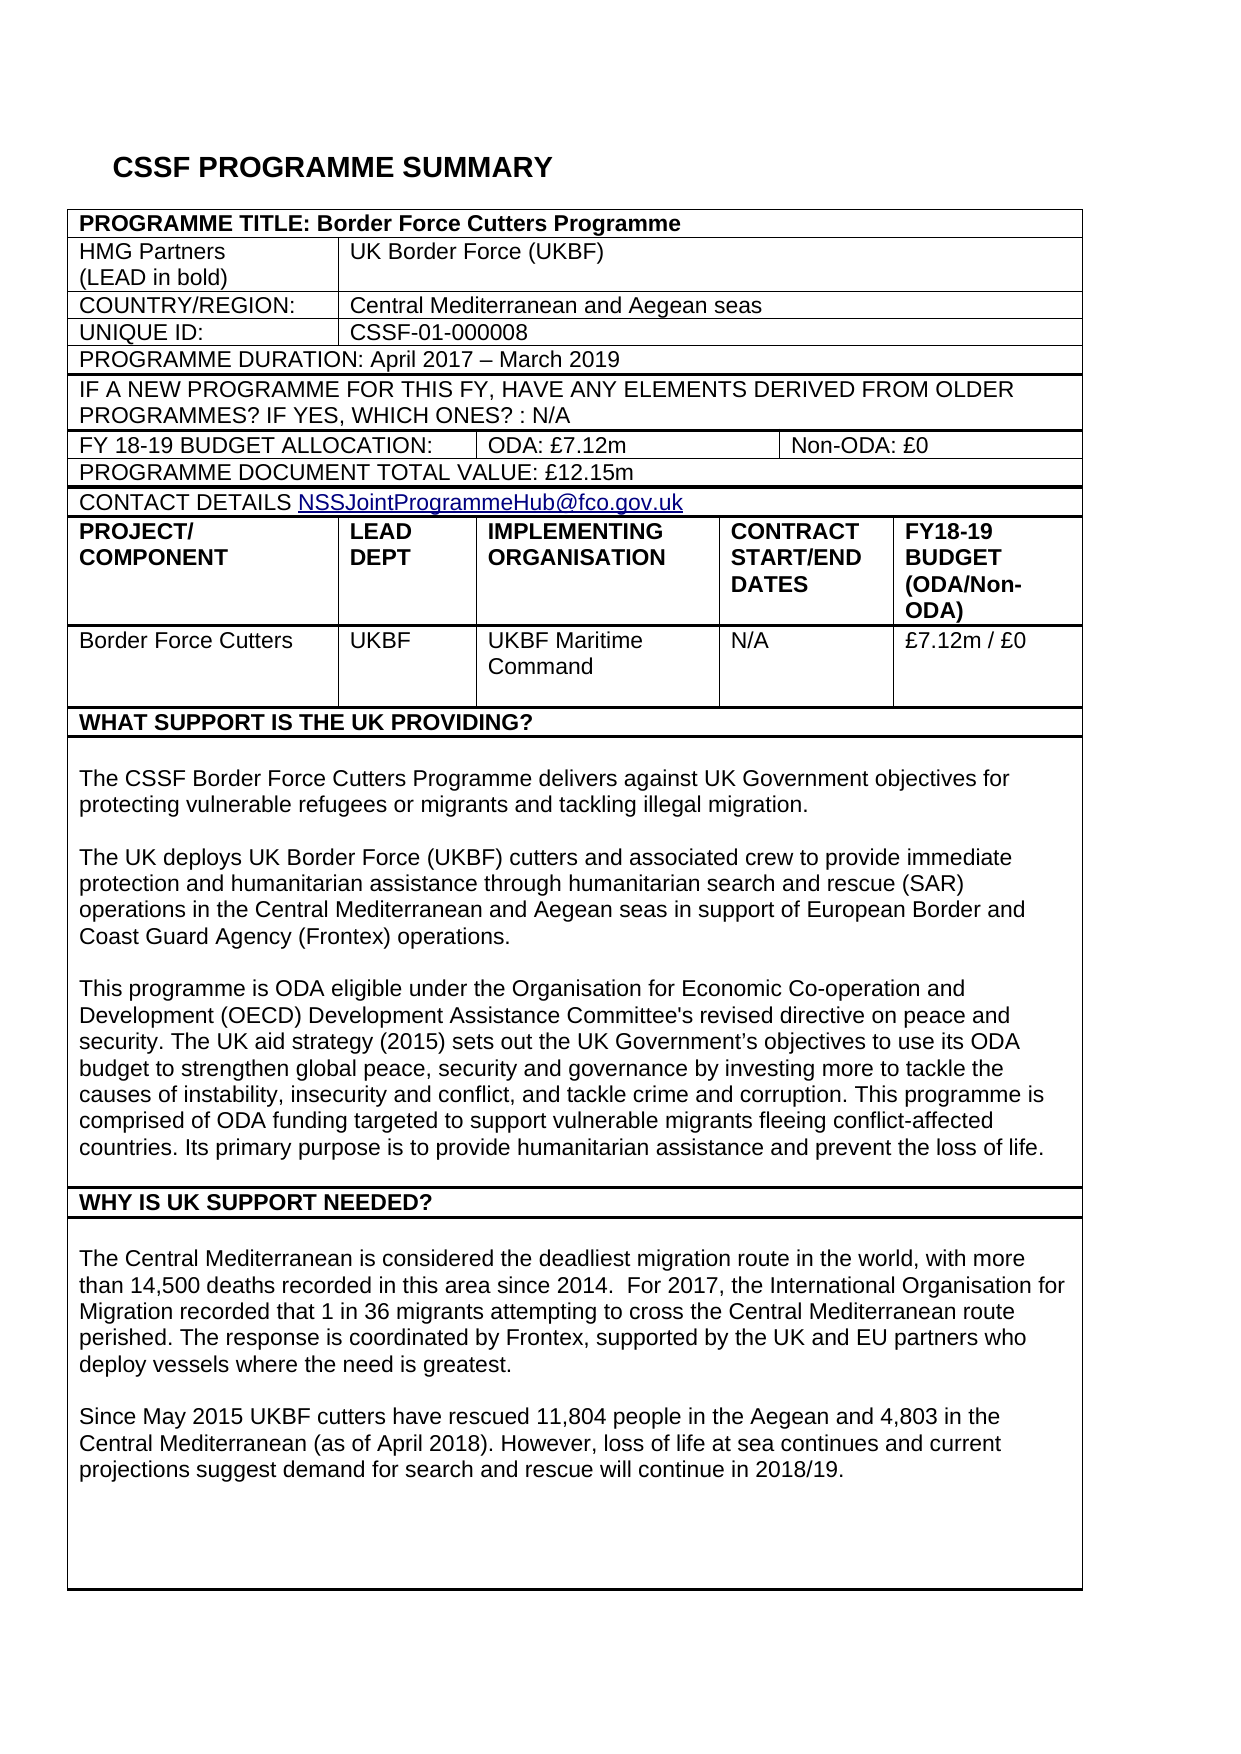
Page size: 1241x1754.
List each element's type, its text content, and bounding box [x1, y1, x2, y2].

table_cell The CSSF Border Force Cutters Programme delivers against UK Government objectives for protecting vulnerable refugees or migrants and tackling illegal migration. The UK deploys UK Border Force (UKBF) cutters and associated crew to provide immediate protection and humanitarian assistance through humanitarian search and rescue (SAR) operations in the Central Mediterranean and Aegean seas in support of European Border and Coast Guard Agency (Frontex) operations. This programme is ODA eligible under the Organisation for Economic Co-operation and Development (OECD) Development Assistance Committee's revised directive on peace and security. The UK aid strategy (2015) sets out the UK Government’s objectives to use its ODA budget to strengthen global peace, security and governance by investing more to tackle the causes of instability, insecurity and conflict, and tackle crime and corruption. This programme is comprised of ODA funding targeted to support vulnerable migrants fleeing conflict-affected countries. Its primary purpose is to provide humanitarian assistance and prevent the loss of life. [68, 738, 1082, 1186]
table_cell COUNTRY/REGION: [68, 292, 338, 318]
table_header PROGRAMME TITLE: Border Force Cutters Programme [68, 210, 1082, 237]
table_cell The Central Mediterranean is considered the deadliest migration route in the world, with more than 14,500 deaths recorded in this area since 2014. For 2017, the International Organisation for Migration recorded that 1 in 36 migrants attempting to cross the Central Mediterranean route perished. The response is coordinated by Frontex, supported by the UK and EU partners who deploy vessels where the need is greatest. Since May 2015 UKBF cutters have rescued 11,804 people in the Aegean and 4,803 in the Central Mediterranean (as of April 2018). However, loss of life at sea continues and current projections suggest demand for search and rescue will continue in 2018/19. [68, 1219, 1082, 1588]
table_cell FY18-19 BUDGET (ODA/Non-ODA) [894, 518, 1082, 623]
table_cell £7.12m / £0 [894, 627, 1082, 706]
table_cell FY 18-19 BUDGET ALLOCATION: [68, 432, 476, 458]
table_cell HMG Partners (LEAD in bold) [68, 238, 338, 291]
table_cell WHAT SUPPORT IS THE UK PROVIDING? [68, 709, 1082, 735]
table_cell N/A [720, 627, 893, 706]
text CSSF PROGRAMME SUMMARY [112, 150, 1128, 183]
table_cell Central Mediterranean and Aegean seas [339, 292, 1082, 318]
table_cell PROGRAMME DOCUMENT TOTAL VALUE: £12.15m [68, 459, 1082, 485]
table_cell IMPLEMENTING ORGANISATION [477, 518, 719, 623]
table_cell WHY IS UK SUPPORT NEEDED? [68, 1189, 1082, 1216]
table_cell UNIQUE ID: [68, 319, 338, 345]
table_cell UK Border Force (UKBF) [339, 238, 1082, 291]
table_cell CONTRACT START/END DATES [720, 518, 893, 623]
table_cell Non-ODA: £0 [780, 432, 1082, 458]
table_cell IF A NEW PROGRAMME FOR THIS FY, HAVE ANY ELEMENTS DERIVED FROM OLDER PROGRAMMES? IF YES, WHICH ONES? : N/A [68, 376, 1082, 428]
table_cell Border Force Cutters [68, 627, 338, 706]
table_cell UKBF [339, 627, 476, 706]
table_cell PROJECT/COMPONENT [68, 518, 338, 623]
table_cell UKBF Maritime Command [477, 627, 719, 706]
table_cell PROGRAMME DURATION: April 2017 – March 2019 [68, 346, 1082, 373]
table_cell LEAD DEPT [339, 518, 476, 623]
table_cell CONTACT DETAILS NSSJointProgrammeHub@fco.gov.uk [68, 489, 1082, 515]
table_cell CSSF-01-000008 [339, 319, 1082, 345]
table_cell ODA: £7.12m [477, 432, 779, 458]
